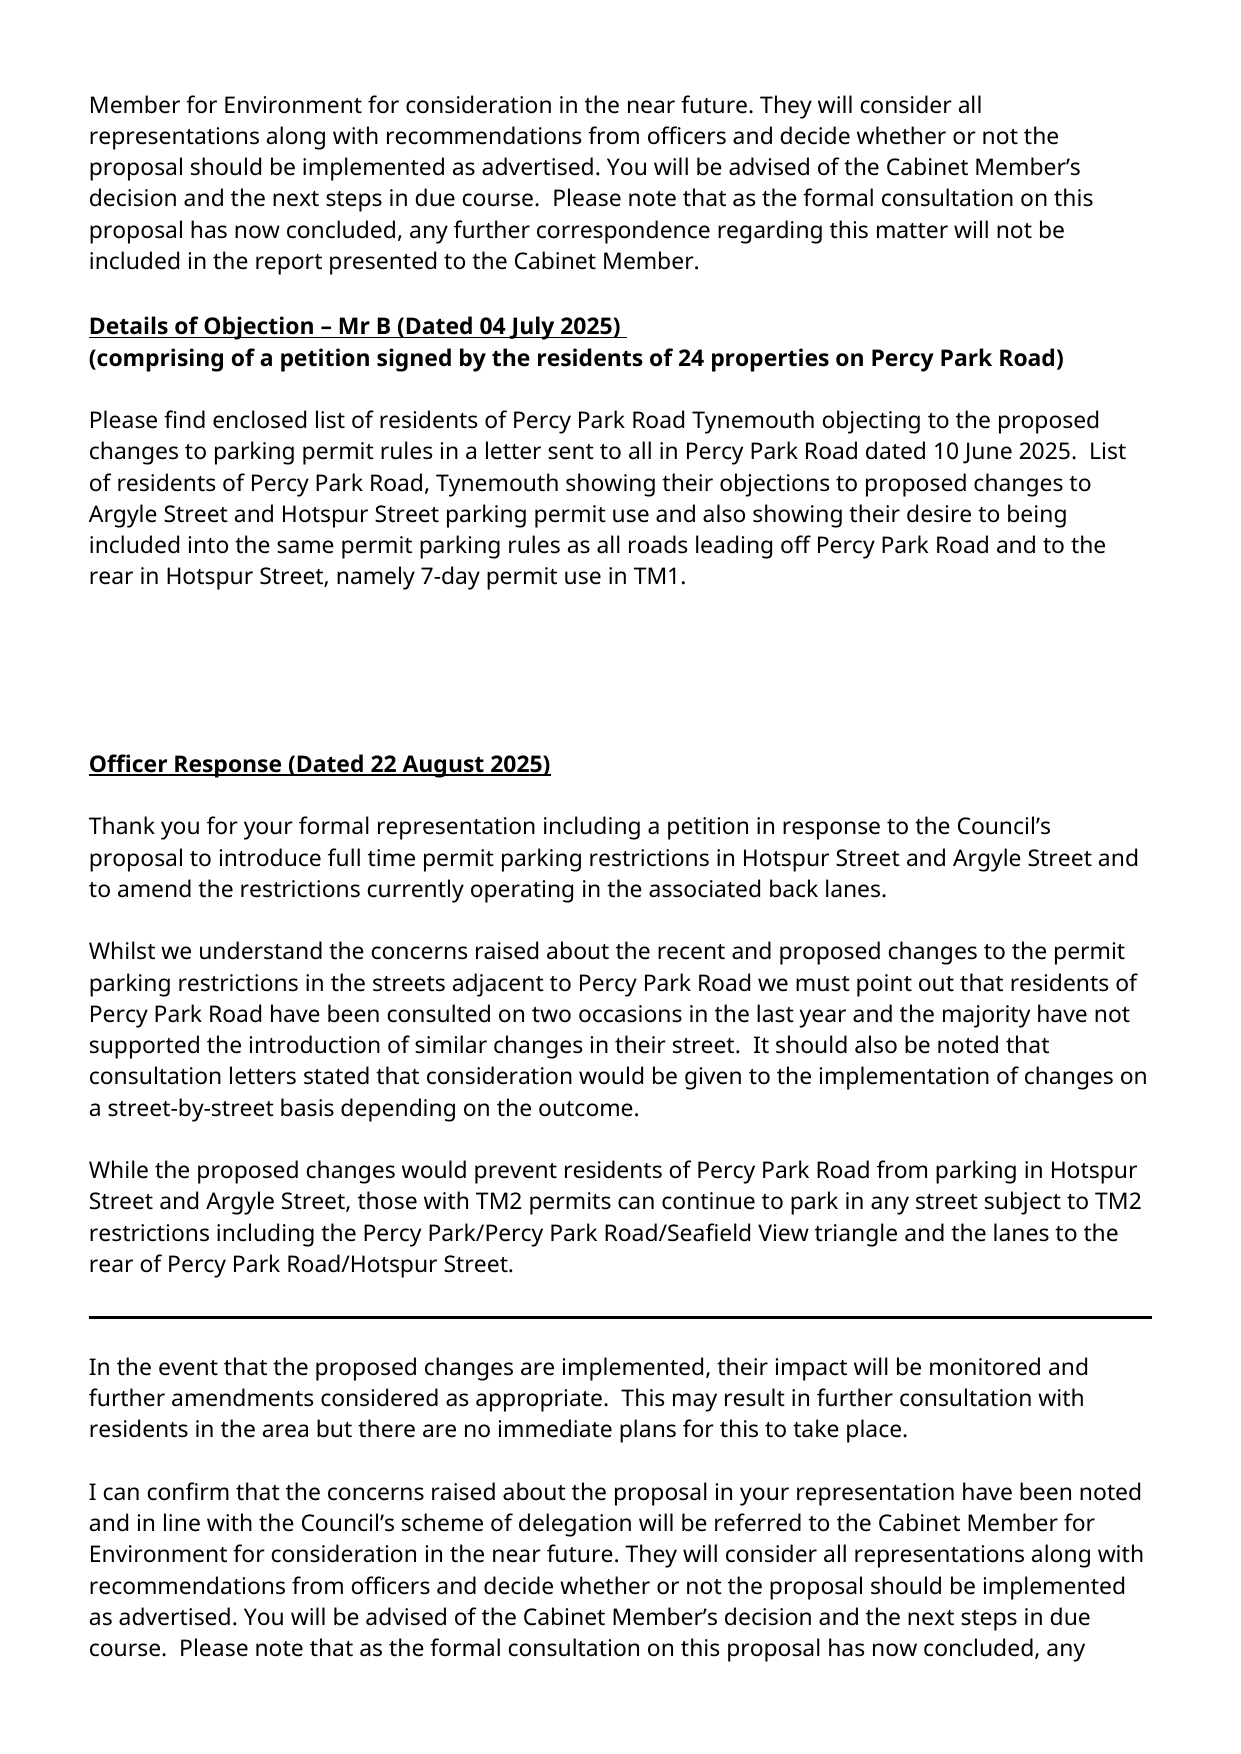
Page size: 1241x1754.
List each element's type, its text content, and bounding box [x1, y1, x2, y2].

text Whilst we understand the concerns raised about the recent and proposed changes to the permit parking restrictions in the streets adjacent to Percy Park Road we must point out that residents of Percy Park Road have been consulted on two occasions in the last year and the majority have not supported the introduction of similar changes in their street. It should also be noted that consultation letters stated that consideration would be given to the implementation of changes on a street-by-street basis depending on the outcome. [89, 935, 1152, 1123]
text Thank you for your formal representation including a petition in response to the Council’s proposal to introduce full time permit parking restrictions in Hotspur Street and Argyle Street and to amend the restrictions currently operating in the associated back lanes. [89, 810, 1152, 904]
text Officer Response (Dated 22 August 2025) [89, 748, 1152, 779]
text In the event that the proposed changes are implemented, their impact will be monitored and further amendments considered as appropriate. This may result in further consultation with residents in the area but there are no immediate plans for this to take place. [89, 1351, 1152, 1444]
text Details of Objection – Mr B (Dated 04 July 2025) [89, 310, 1152, 341]
text While the proposed changes would prevent residents of Percy Park Road from parking in Hotspur Street and Argyle Street, those with TM2 permits can continue to park in any street subject to TM2 restrictions including the Percy Park/Percy Park Road/Seafield View triangle and the lanes to the rear of Percy Park Road/Hotspur Street. [89, 1154, 1152, 1316]
text I can confirm that the concerns raised about the proposal in your representation have been noted and in line with the Council’s scheme of delegation will be referred to the Cabinet Member for Environment for consideration in the near future. They will consider all representations along with recommendations from officers and decide whether or not the proposal should be implemented as advertised. You will be advised of the Cabinet Member’s decision and the next steps in due course. Please note that as the formal consultation on this proposal has now concluded, any [89, 1476, 1152, 1663]
text Member for Environment for consideration in the near future. They will consider all representations along with recommendations from officers and decide whether or not the proposal should be implemented as advertised. You will be advised of the Cabinet Member’s decision and the next steps in due course. Please note that as the formal consultation on this proposal has now concluded, any further correspondence regarding this matter will not be included in the report presented to the Cabinet Member. [89, 89, 1152, 276]
text Please find enclosed list of residents of Percy Park Road Tynemouth objecting to the proposed changes to parking permit rules in a letter sent to all in Percy Park Road dated 10 June 2025. List of residents of Percy Park Road, Tynemouth showing their objections to proposed changes to Argyle Street and Hotspur Street parking permit use and also showing their desire to being included into the same permit parking rules as all roads leading off Percy Park Road and to the rear in Hotspur Street, namely 7-day permit use in TM1. [89, 404, 1152, 591]
text (comprising of a petition signed by the residents of 24 properties on Percy Park Road) [89, 341, 1152, 373]
